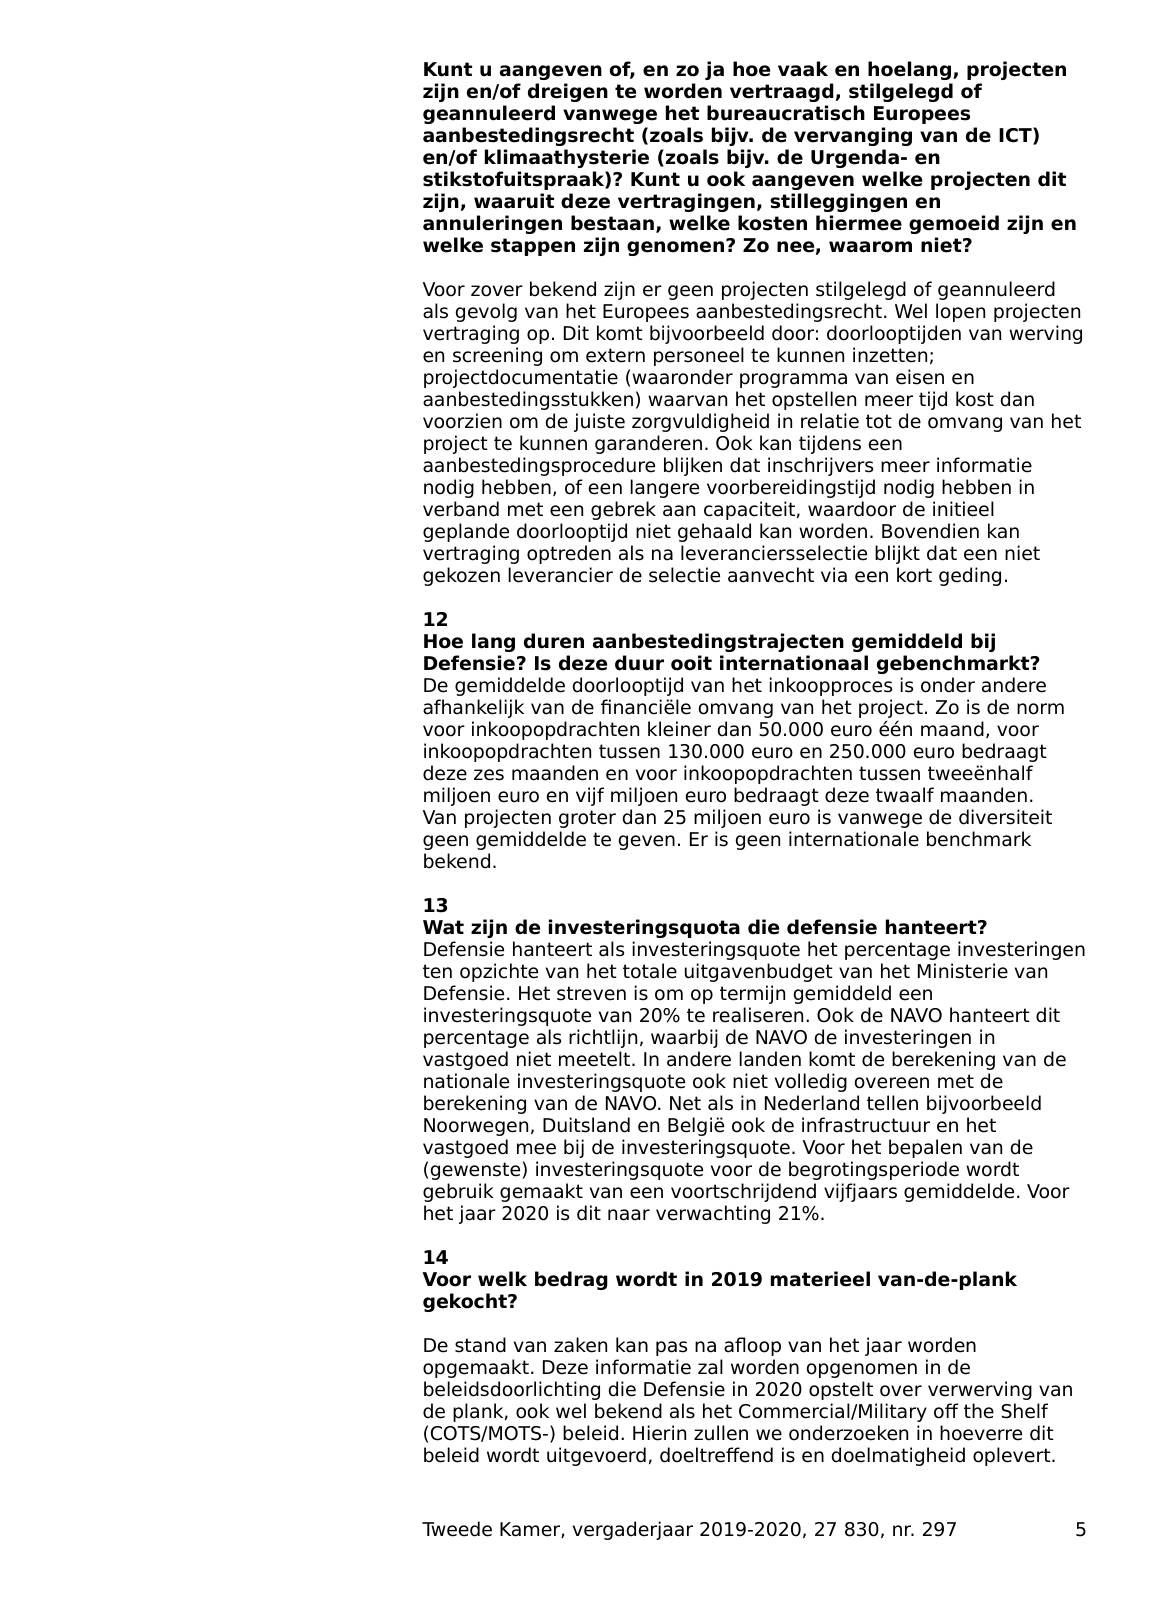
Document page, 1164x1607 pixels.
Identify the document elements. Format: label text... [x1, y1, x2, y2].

text Hoe lang duren aanbestedingstrajecten gemiddeld bij Defensie? Is deze duur ooit internationaal gebenchmarkt? [422, 631, 1087, 675]
text Wat zijn de investeringsquota die defensie hanteert? [422, 917, 1087, 939]
text 13 [422, 895, 1087, 917]
text Voor welk bedrag wordt in 2019 materieel van-de-plank gekocht? [422, 1269, 1087, 1313]
text Defensie hanteert als investeringsquote het percentage investeringen ten opzichte van het totale uitgavenbudget van het Ministerie van Defensie. Het streven is om op termijn gemiddeld een investeringsquote van 20% te realiseren. Ook de NAVO hanteert dit percentage als richtlijn, waarbij de NAVO de investeringen in vastgoed niet meetelt. In andere landen komt de berekening van de nationale investeringsquote ook niet volledig overeen met de berekening van de NAVO. Net als in Nederland tellen bijvoorbeeld Noorwegen, Duitsland en België ook de infrastructuur en het vastgoed mee bij de investeringsquote. Voor het bepalen van de (gewenste) investeringsquote voor de begrotingsperiode wordt gebruik gemaakt van een voortschrijdend vijfjaars gemiddelde. Voor het jaar 2020 is dit naar verwachting 21%. [422, 939, 1087, 1224]
text De stand van zaken kan pas na afloop van het jaar worden opgemaakt. Deze informatie zal worden opgenomen in de beleidsdoorlichting die Defensie in 2020 opstelt over verwerving van de plank, ook wel bekend als het Commercial/Military off the Shelf (COTS/MOTS-) beleid. Hierin zullen we onderzoeken in hoeverre dit beleid wordt uitgevoerd, doeltreffend is en doelmatigheid oplevert. [422, 1335, 1087, 1467]
text 14 [422, 1247, 1087, 1269]
text Voor zover bekend zijn er geen projecten stilgelegd of geannuleerd als gevolg van het Europees aanbestedingsrecht. Wel lopen projecten vertraging op. Dit komt bijvoorbeeld door: doorlooptijden van werving en screening om extern personeel te kunnen inzetten; projectdocumentatie (waaronder programma van eisen en aanbestedingsstukken) waarvan het opstellen meer tijd kost dan voorzien om de juiste zorgvuldigheid in relatie tot de omvang van het project te kunnen garanderen. Ook kan tijdens een aanbestedingsprocedure blijken dat inschrijvers meer informatie nodig hebben, of een langere voorbereidingstijd nodig hebben in verband met een gebrek aan capaciteit, waardoor de initieel geplande doorlooptijd niet gehaald kan worden. Bovendien kan vertraging optreden als na leveranciersselectie blijkt dat een niet gekozen leverancier de selectie aanvecht via een kort geding. [422, 279, 1087, 587]
text 12 [422, 609, 1087, 631]
text Kunt u aangeven of, en zo ja hoe vaak en hoelang, projecten zijn en/of dreigen te worden vertraagd, stilgelegd of geannuleerd vanwege het bureaucratisch Europees aanbestedingsrecht (zoals bijv. de vervanging van de ICT) en/of klimaathysterie (zoals bijv. de Urgenda- en stikstofuitspraak)? Kunt u ook aangeven welke projecten dit zijn, waaruit deze vertragingen, stilleggingen en annuleringen bestaan, welke kosten hiermee gemoeid zijn en welke stappen zijn genomen? Zo nee, waarom niet? [422, 59, 1087, 257]
text De gemiddelde doorlooptijd van het inkoopproces is onder andere afhankelijk van de financiële omvang van het project. Zo is de norm voor inkoopopdrachten kleiner dan 50.000 euro één maand, voor inkoopopdrachten tussen 130.000 euro en 250.000 euro bedraagt deze zes maanden en voor inkoopopdrachten tussen tweeënhalf miljoen euro en vijf miljoen euro bedraagt deze twaalf maanden. [422, 675, 1087, 807]
text Van projecten groter dan 25 miljoen euro is vanwege de diversiteit geen gemiddelde te geven. Er is geen internationale benchmark bekend. [422, 807, 1087, 873]
